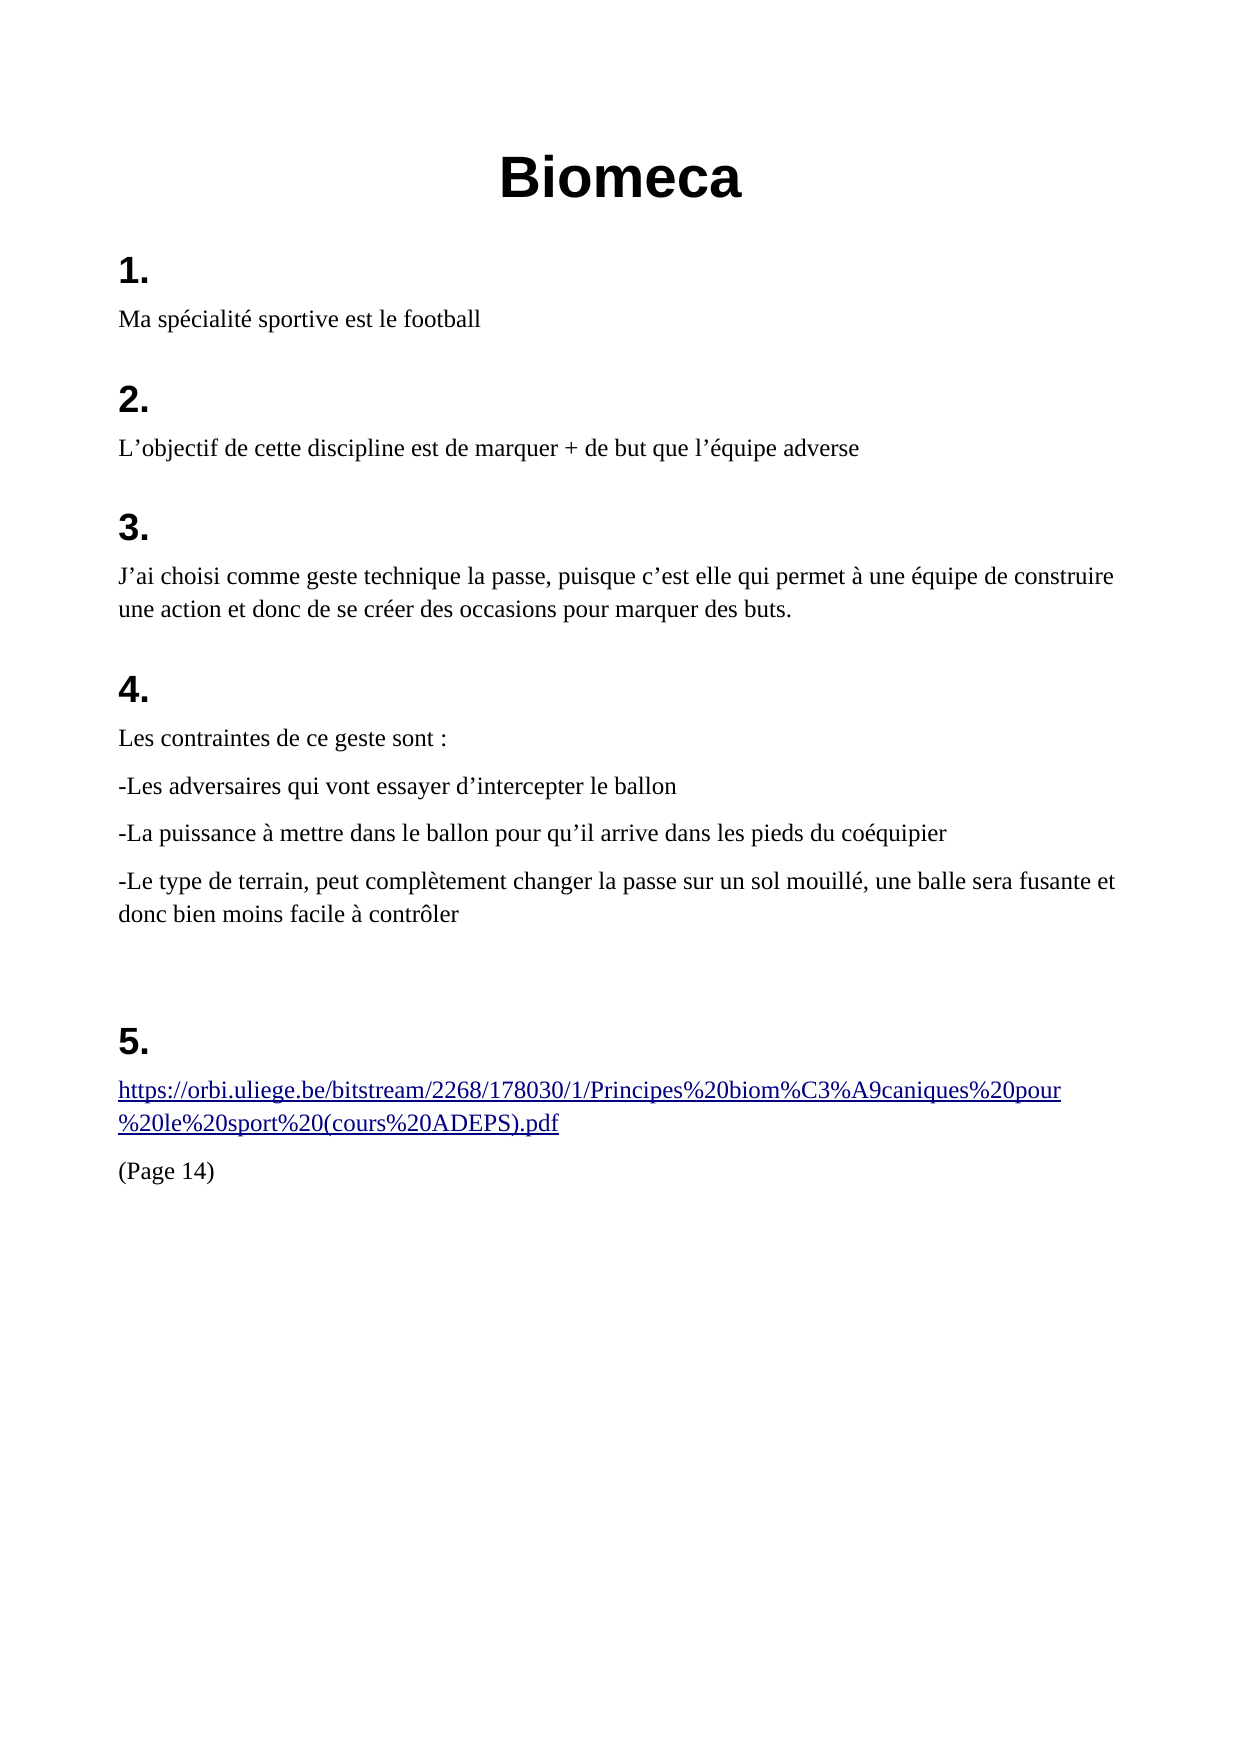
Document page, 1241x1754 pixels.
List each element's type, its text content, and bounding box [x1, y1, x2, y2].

text -Le type de terrain, peut complètement changer la passe sur un sol mouillé, une balle sera fusante et donc bien moins facile à contrôler [118, 866, 1122, 928]
text Ma spécialité sportive est le football [118, 304, 1122, 333]
subtitle 4. [118, 667, 1122, 711]
subtitle 2. [118, 376, 1122, 420]
text (Page 14) [118, 1156, 1122, 1185]
subtitle 3. [118, 505, 1122, 549]
title Biomeca [118, 143, 1122, 210]
text Les contraintes de ce geste sont : [118, 723, 1122, 752]
text -La puissance à mettre dans le ballon pour qu’il arrive dans les pieds du coéquipier [118, 818, 1122, 847]
text https://orbi.uliege.be/bitstream/2268/178030/1/Principes%20biom%C3%A9caniques%20pour%20le%20sport%20(cours%20ADEPS).pdf [118, 1075, 1122, 1137]
subtitle 1. [118, 248, 1122, 291]
text L’objectif de cette discipline est de marquer + de but que l’équipe adverse [118, 433, 1122, 461]
subtitle 5. [118, 1019, 1122, 1063]
text J’ai choisi comme geste technique la passe, puisque c’est elle qui permet à une équipe de construire une action et donc de se créer des occasions pour marquer des buts. [118, 561, 1122, 623]
text -Les adversaires qui vont essayer d’intercepter le ballon [118, 771, 1122, 799]
